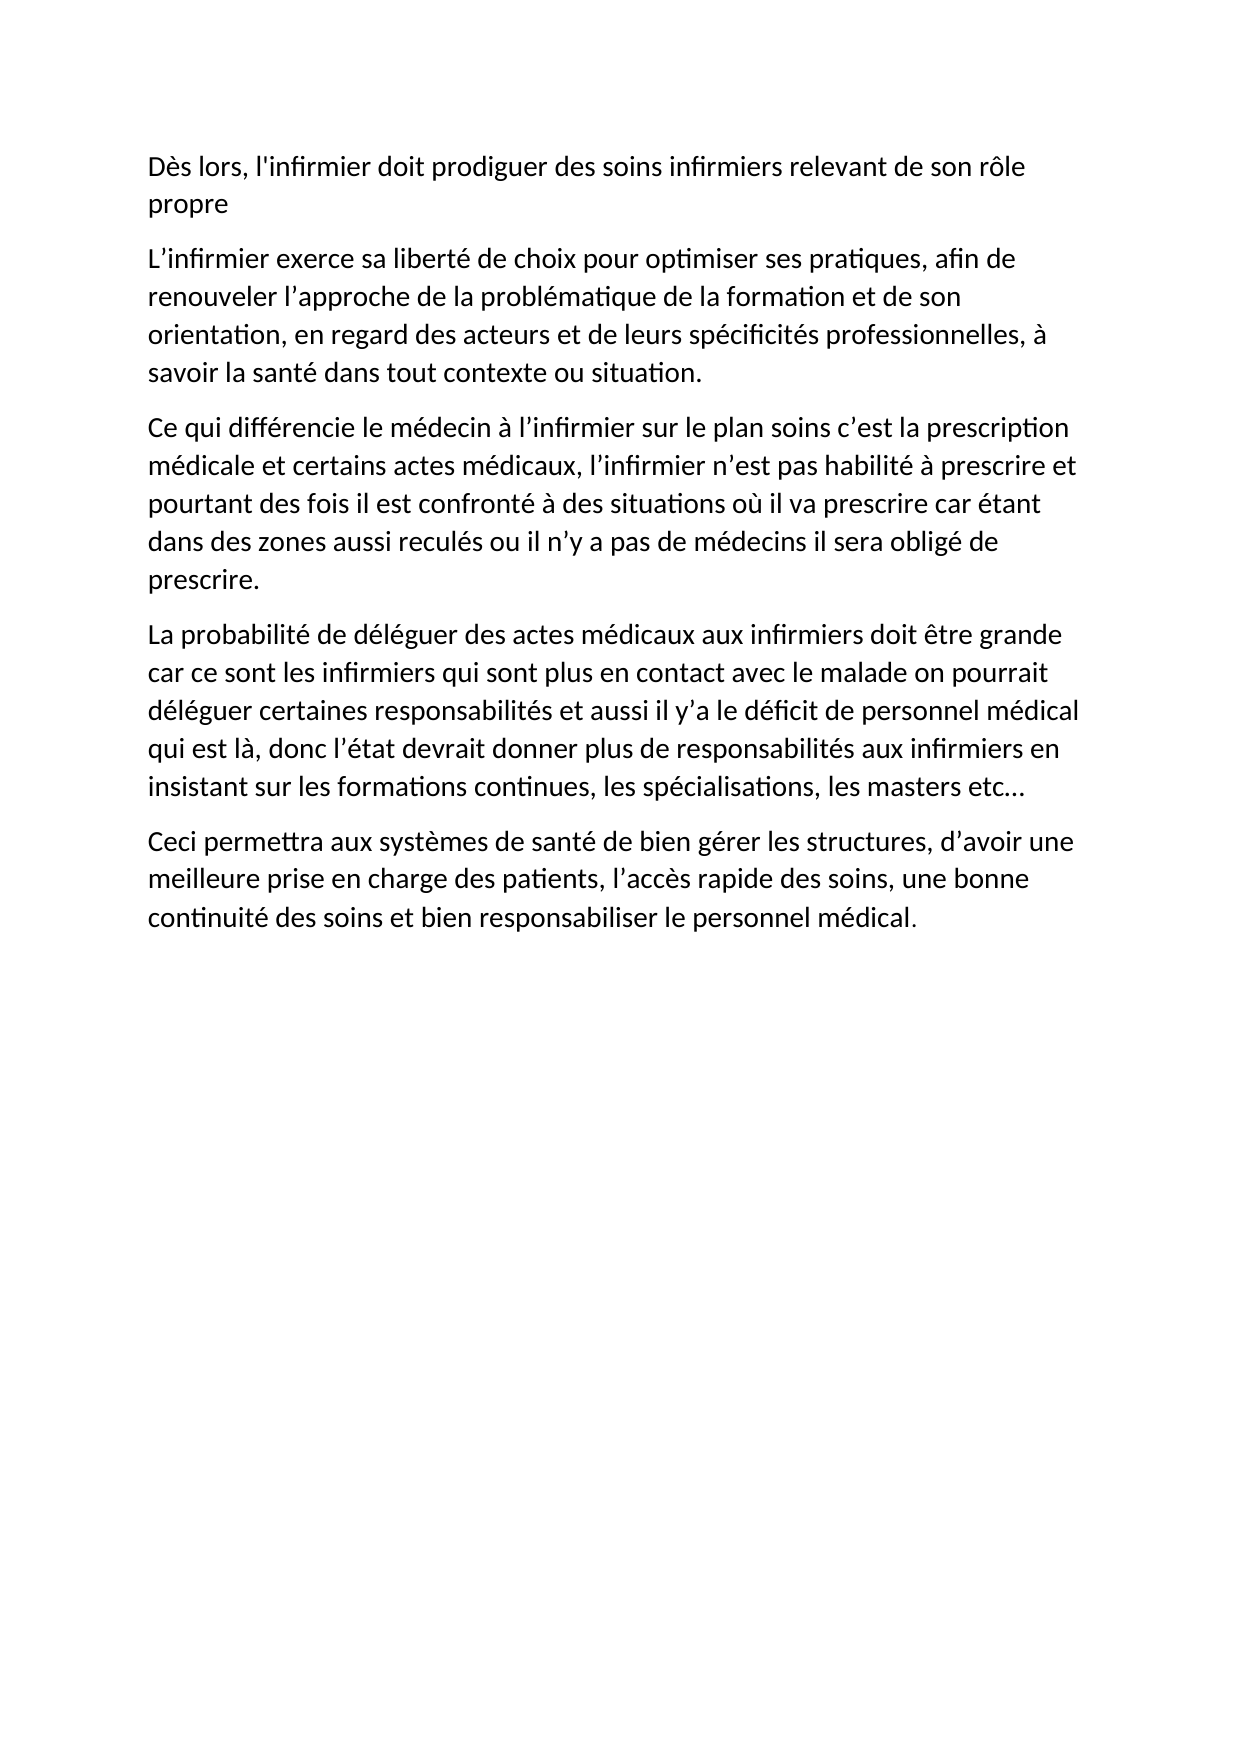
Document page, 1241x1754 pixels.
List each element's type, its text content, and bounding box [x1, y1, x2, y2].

text Ceci permettra aux systèmes de santé de bien gérer les structures, d’avoir une meilleure prise en charge des patients, l’accès rapide des soins, une bonne continuité des soins et bien responsabiliser le personnel médical. [148, 823, 1093, 934]
text La probabilité de déléguer des actes médicaux aux infirmiers doit être grande car ce sont les infirmiers qui sont plus en contact avec le malade on pourrait déléguer certaines responsabilités et aussi il y’a le déficit de personnel médical qui est là, donc l’état devrait donner plus de responsabilités aux infirmiers en insistant sur les formations continues, les spécialisations, les masters etc… [148, 616, 1093, 803]
text Dès lors, l'infirmier doit prodiguer des soins infirmiers relevant de son rôle propre [148, 148, 1093, 221]
text L’infirmier exerce sa liberté de choix pour optimiser ses pratiques, afin de renouveler l’approche de la problématique de la formation et de son orientation, en regard des acteurs et de leurs spécificités professionnelles, à savoir la santé dans tout contexte ou situation. [148, 240, 1093, 390]
text Ce qui différencie le médecin à l’infirmier sur le plan soins c’est la prescription médicale et certains actes médicaux, l’infirmier n’est pas habilité à prescrire et pourtant des fois il est confronté à des situations où il va prescrire car étant dans des zones aussi reculés ou il n’y a pas de médecins il sera obligé de prescrire. [148, 409, 1093, 597]
